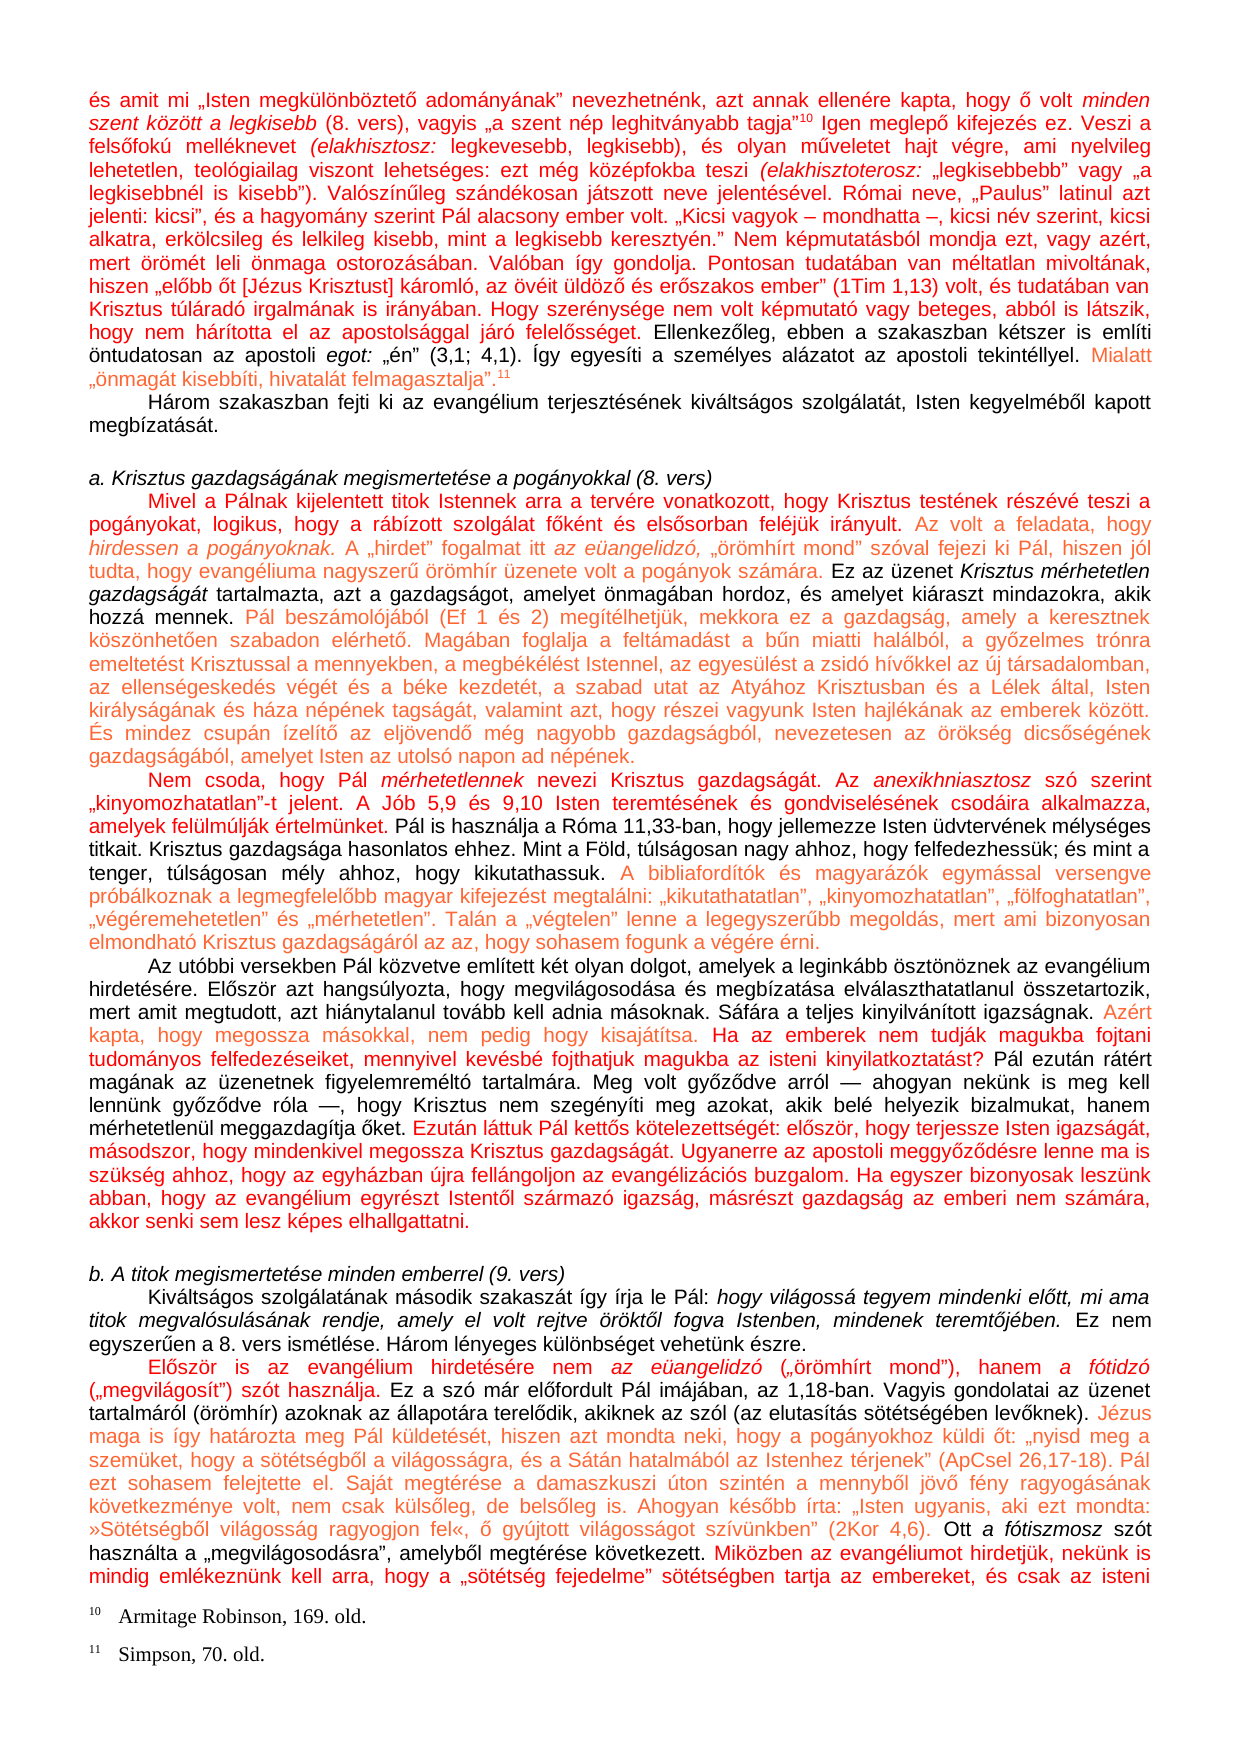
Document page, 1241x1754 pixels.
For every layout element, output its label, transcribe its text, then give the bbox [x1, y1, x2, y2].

text b. A titok megismertetése minden emberrel (9. vers) [88, 1262, 1152, 1286]
text Mivel a Pálnak kijelentett titok Istennek arra a tervére vonatkozott, hogy Krisztus testének részévé teszi a pogányokat, logikus, hogy a rábízott szolgálat főként és elsősorban feléjük irányult. Az volt a feladata, hogy hirdessen a pogányoknak. A „hirdet” fogalmat itt az eüangelidzó, „örömhírt mond” szóval fejezi ki Pál, hiszen jól tudta, hogy evangéliuma nagyszerű örömhír üzenete volt a pogányok számára. Ez az üzenet Krisztus mérhetetlen gazdagságát tartalmazta, azt a gazdagságot, amelyet önmagában hordoz, és amelyet kiáraszt mindazokra, akik hozzá mennek. Pál beszámolójából (Ef 1 és 2) megítélhetjük, mekkora ez a gazdagság, amely a keresztnek köszönhetően szabadon elérhető. Magában foglalja a feltámadást a bűn miatti halálból, a győzelmes trónra emeltetést Krisztussal a mennyekben, a megbékélést Istennel, az egyesülést a zsidó hívőkkel az új társadalomban, az ellenségeskedés végét és a béke kezdetét, a szabad utat az Atyához Krisztusban és a Lélek által, Isten királyságának és háza népének tagságát, valamint azt, hogy részei vagyunk Isten hajlékának az emberek között. És mindez csupán ízelítő az eljövendő még nagyobb gazdagságból, nevezetesen az örökség dicsőségének gazdagságából, amelyet Isten az utolsó napon ad népének. [88, 490, 1152, 768]
text Három szakaszban fejti ki az evangélium terjesztésének kiváltságos szolgálatát, Isten kegyelméből kapott megbízatását. [88, 391, 1152, 437]
text Nem csoda, hogy Pál mérhetetlennek nevezi Krisztus gazdagságát. Az anexikhniasztosz szó szerint „kinyomozhatatlan”‑t jelent. A Jób 5,9 és 9,10 Isten teremtésének és gondviselésének csodáira alkalmazza, amelyek felülmúlják értelmünket. Pál is használja a Róma 11,33-ban, hogy jellemezze Isten üdvtervének mélységes titkait. Krisztus gazdagsága hasonlatos ehhez. Mint a Föld, túlságosan nagy ahhoz, hogy felfedezhessük; és mint a tenger, túlságosan mély ahhoz, hogy kikutathassuk. A bibliafordítók és magyarázók egymással versengve próbálkoznak a legmegfelelőbb magyar kifejezést megtalálni: „kikutathatatlan”, „kinyomozhatatlan”, „fölfoghatatlan”, „végéremehetetlen” és „mérhetetlen”. Talán a „végtelen” lenne a legegyszerűbb megoldás, mert ami bizonyosan elmondható Krisztus gazdagságáról az az, hogy sohasem fogunk a végére érni. [88, 768, 1152, 954]
text és amit mi „Isten megkülönböztető adományának” nevezhetnénk, azt annak ellenére kapta, hogy ő volt minden szent között a legkisebb (8. vers), vagyis „a szent nép leghitványabb tagja” Igen meglepő kifejezés ez. Veszi a felsőfokú melléknevet (elakhisztosz: legkevesebb, legkisebb), és olyan műveletet hajt végre, ami nyelvileg lehetetlen, teológiailag viszont lehetséges: ezt még középfokba teszi (elakhisztoterosz: „legkisebbebb” vagy „a legkisebbnél is kisebb”). Valószínűleg szándékosan játszott neve jelentésével. Római neve, „Paulus” latinul azt jelenti: kicsi”, és a hagyomány szerint Pál alacsony ember volt. „Kicsi vagyok – mondhatta –, kicsi név szerint, kicsi alkatra, erkölcsileg és lelkileg kisebb, mint a legkisebb keresztyén.” Nem képmutatásból mondja ezt, vagy azért, mert örömét leli önmaga ostorozásában. Valóban így gondolja. Pontosan tudatában van méltatlan mivoltának, hiszen „előbb őt [Jézus Krisztust] káromló, az övéit üldöző és erőszakos ember” (1Tim 1,13) volt, és tudatában van Krisztus túláradó irgalmának is irányában. Hogy szerénysége nem volt képmutató vagy beteges, abból is látszik, hogy nem hárította el az apostolsággal járó felelősséget. Ellenkezőleg, ebben a szakaszban kétszer is említi öntudatosan az apostoli egot: „én” (3,1; 4,1). Így egyesíti a személyes alázatot az apostoli tekintéllyel. Mialatt „önmagát kisebbíti, hivatalát felmagasztalja”. [88, 88, 1152, 391]
text Kiváltságos szolgálatának második szakaszát így írja le Pál: hogy világossá tegyem mindenki előtt, mi ama titok megvalósulásának rendje, amely el volt rejtve öröktől fogva Istenben, mindenek teremtőjében. Ez nem egyszerűen a 8. vers ismétlése. Három lényeges különbséget vehetünk észre. [88, 1286, 1152, 1355]
text Először is az evangélium hirdetésére nem az eüangelidzó („örömhírt mond”), hanem a fótidzó („megvilágosít”) szót használja. Ez a szó már előfordult Pál imájában, az 1,18-ban. Vagyis gondolatai az üzenet tartalmáról (örömhír) azoknak az állapotára terelődik, akiknek az szól (az elutasítás sötétségében levőknek). Jézus maga is így határozta meg Pál küldetését, hiszen azt mondta neki, hogy a pogányokhoz küldi őt: „nyisd meg a szemüket, hogy a sötétségből a világosságra, és a Sátán hatalmából az Istenhez térjenek” (ApCsel 26,17-18). Pál ezt sohasem felejtette el. Saját megtérése a damaszkuszi úton szintén a mennyből jövő fény ragyogásának következménye volt, nem csak külsőleg, de belsőleg is. Ahogyan később írta: „Isten ugyanis, aki ezt mondta: »Sötétségből világosság ragyogjon fel«, ő gyújtott világosságot szívünkben” (2Kor 4,6). Ott a fótiszmosz szót használta a „megvilágosodásra”, amelyből megtérése következett. Miközben az evangéliumot hirdetjük, nekünk is mindig emlékeznünk kell arra, hogy a „sötétség fejedelme” sötétségben tartja az embereket, és csak az isteni [88, 1355, 1152, 1588]
text Simpson, 70. old. [88, 1642, 1152, 1665]
text a. Krisztus gazdagságának megismertetése a pogányokkal (8. vers) [88, 466, 1152, 490]
text Armitage Robinson, 169. old. [88, 1604, 1152, 1628]
text Az utóbbi versekben Pál közvetve említett két olyan dolgot, amelyek a leginkább ösztönöznek az evangélium hirdetésére. Először azt hangsúlyozta, hogy megvilágosodása és megbízatása elválaszthatatlanul összetartozik, mert amit megtudott, azt hiánytalanul tovább kell adnia másoknak. Sáfára a teljes kinyilvánított igazságnak. Azért kapta, hogy megossza másokkal, nem pedig hogy kisajátítsa. Ha az emberek nem tudják magukba fojtani tudományos felfedezéseiket, mennyivel kevésbé fojthatjuk magukba az isteni kinyilatkoztatást? Pál ezután rátért magának az üzenetnek figyelemreméltó tartalmára. Meg volt győződve arról — ahogyan nekünk is meg kell lennünk győződve róla —, hogy Krisztus nem szegényíti meg azokat, akik belé helyezik bizalmukat, hanem mérhetetlenül meggazdagítja őket. Ezután láttuk Pál kettős kötelezettségét: először, hogy terjessze Isten igazságát, másodszor, hogy mindenkivel megossza Krisztus gazdagságát. Ugyanerre az apostoli meggyőződésre lenne ma is szükség ahhoz, hogy az egyházban újra fellángoljon az evangélizációs buzgalom. Ha egyszer bizonyosak leszünk abban, hogy az evangélium egyrészt Istentől származó igazság, másrészt gazdagság az emberi nem számára, akkor senki sem lesz képes elhallgattatni. [88, 954, 1152, 1233]
